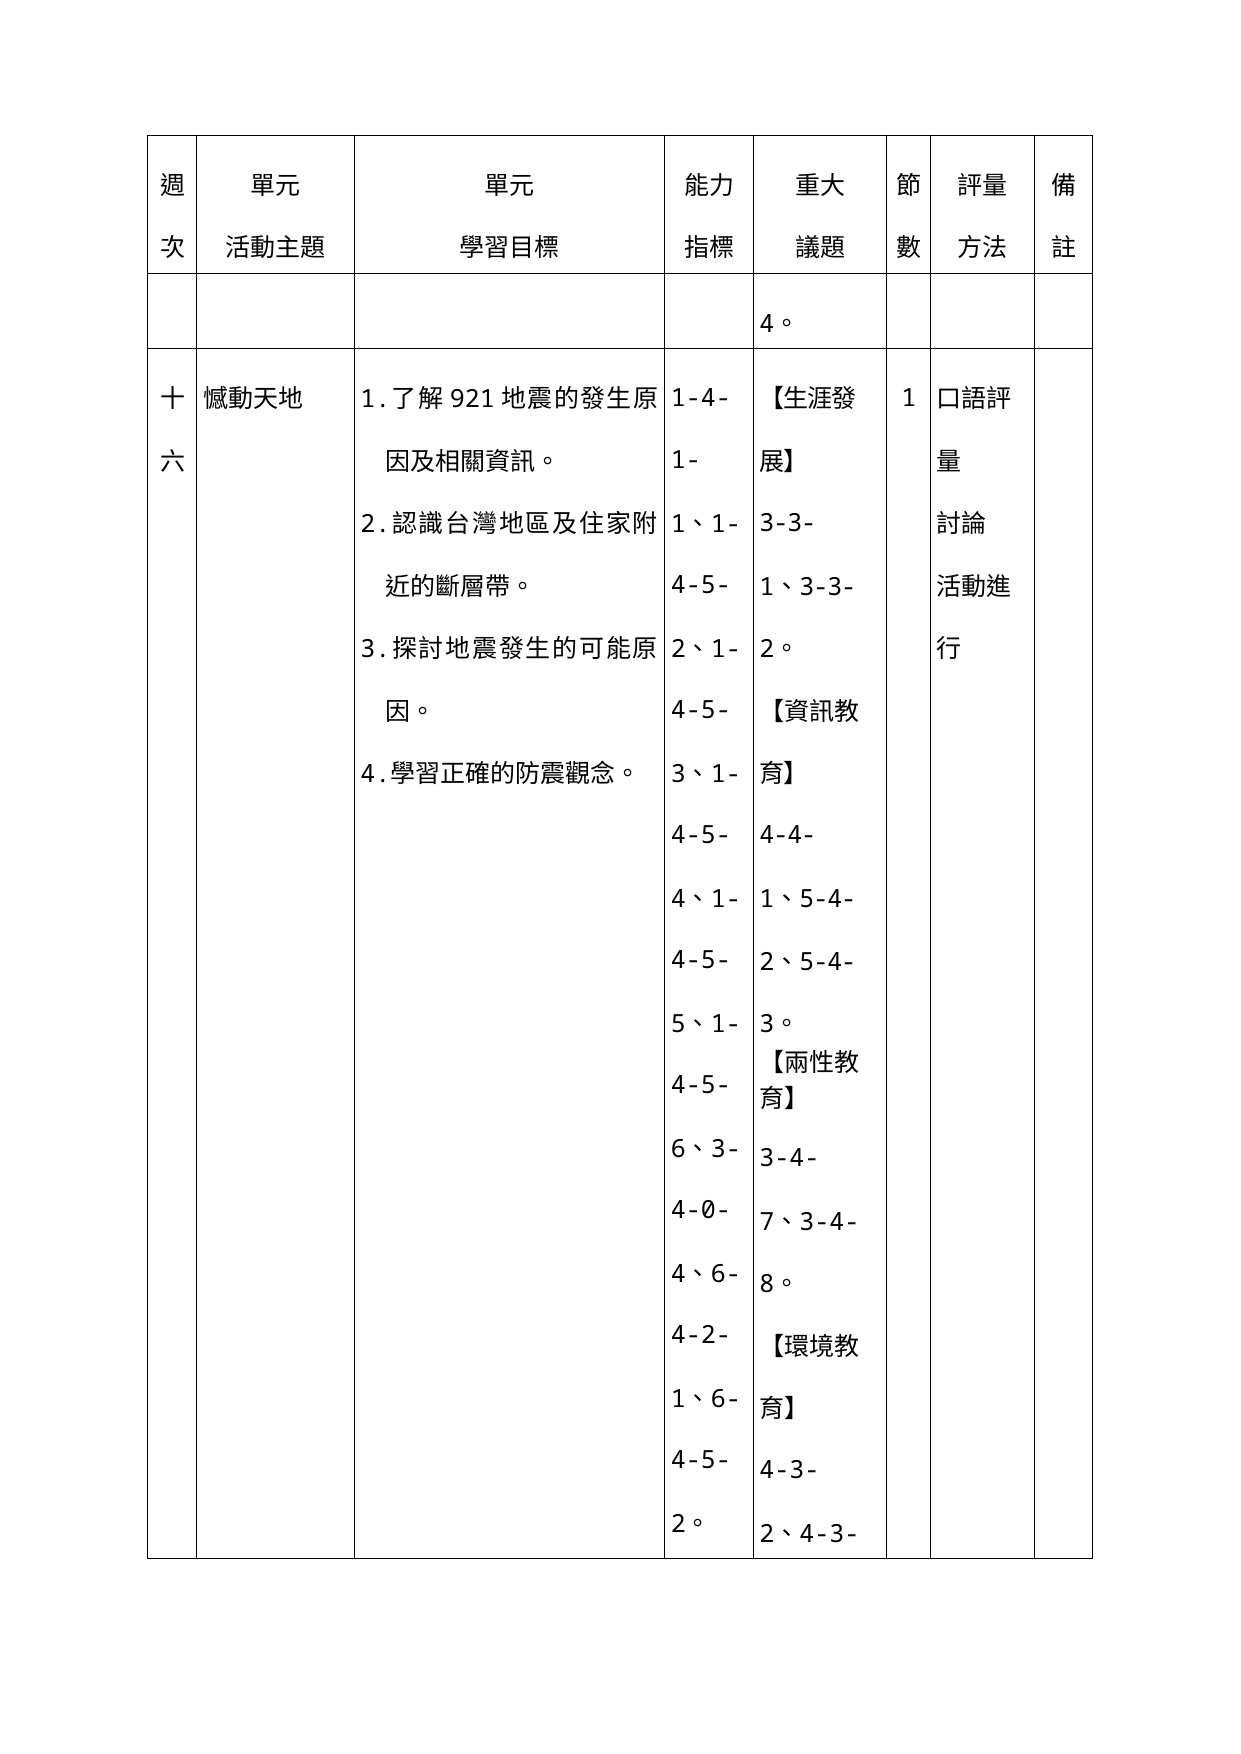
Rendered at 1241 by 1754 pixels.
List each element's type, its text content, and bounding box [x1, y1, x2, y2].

table_cell [665, 274, 753, 348]
table_cell 4。 [754, 274, 886, 348]
table_cell 口語評量 討論 活動進行 [931, 349, 1034, 1558]
table_cell 十六 [148, 349, 196, 1558]
table_cell [148, 274, 196, 348]
table_cell [1035, 349, 1092, 1558]
table_header 節數 [887, 136, 930, 272]
table_cell [1035, 274, 1092, 348]
table_header 單元 學習目標 [355, 136, 664, 272]
table_cell [887, 274, 930, 348]
table_cell 【生涯發展】 3-3-1、3-3-2。 【資訊教育】 4-4-1、5-4-2、5-4-3。 【兩性教育】 3-4-7、3-4-8。 【環境教育】 4-3-2、4-3- [754, 349, 886, 1558]
table_cell 憾動天地 [197, 349, 354, 1558]
table_header 重大 議題 [754, 136, 886, 272]
table_cell [931, 274, 1034, 348]
table_cell [355, 274, 664, 348]
table_header 評量 方法 [931, 136, 1034, 272]
table_header 單元 活動主題 [197, 136, 354, 272]
table_cell 1 [887, 349, 930, 1558]
table_header 能力 指標 [665, 136, 753, 272]
table_cell 1.了解921地震的發生原因及相關資訊。 2.認識台灣地區及住家附近的斷層帶。 3.探討地震發生的可能原因。 4.學習正確的防震觀念。 [355, 349, 664, 1558]
table_header 週次 [148, 136, 196, 272]
table_header 備註 [1035, 136, 1092, 272]
table_cell [197, 274, 354, 348]
table_cell 1-4-1-1、1-4-5-2、1-4-5-3、1-4-5-4、1-4-5-5、1-4-5-6、3-4-0-4、6-4-2-1、6-4-5-2。 [665, 349, 753, 1558]
